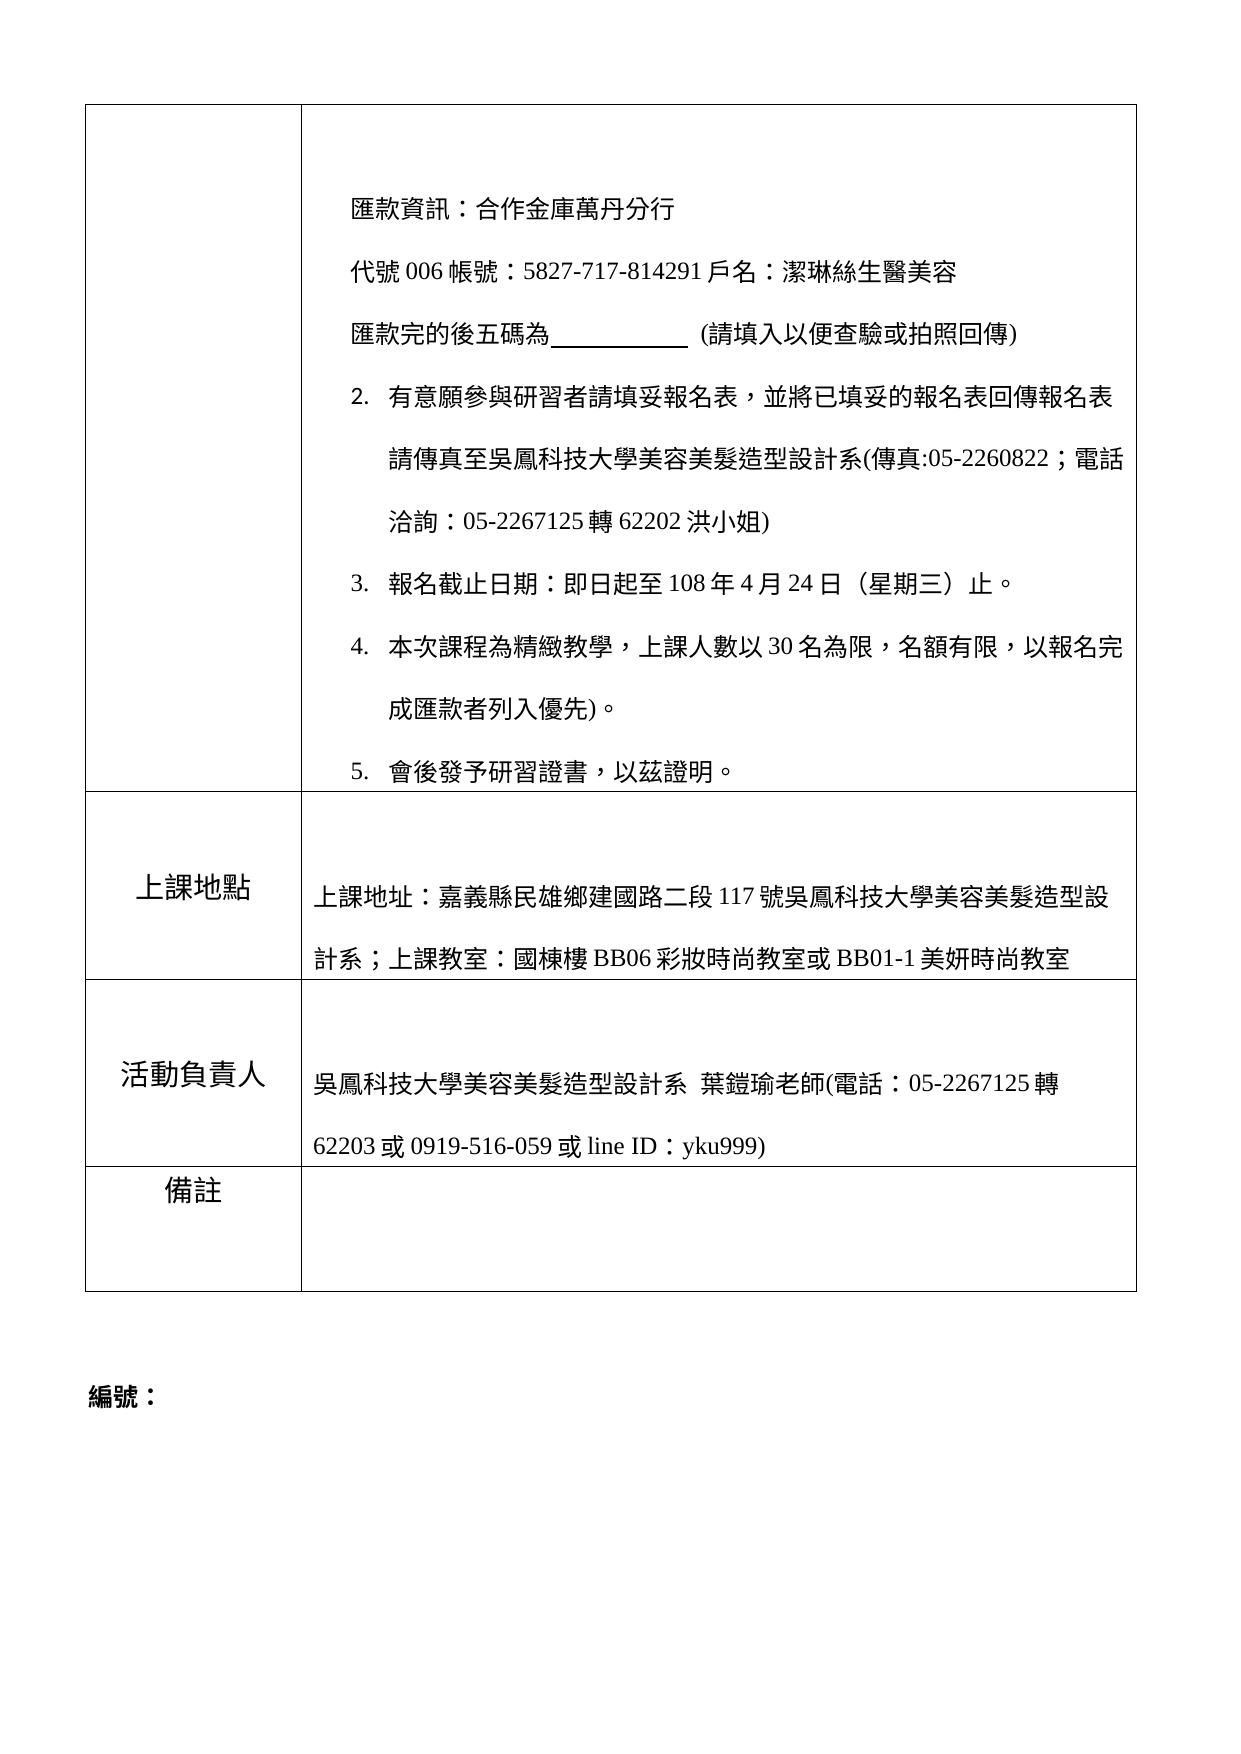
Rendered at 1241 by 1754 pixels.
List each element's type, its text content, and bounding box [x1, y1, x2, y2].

table_cell 備註 [86, 1167, 301, 1291]
table_cell 上課地點 [86, 792, 301, 979]
text 編號： [89, 1354, 1137, 1416]
table_cell [302, 1167, 1136, 1291]
table_cell 匯款資訊：合作金庫萬丹分行 代號006帳號：5827-717-814291戶名：潔琳絲生醫美容 匯款完的後五碼為 (請填入以便查驗或拍照回傳) 有意願參與研習者請填妥報名表，並將已填妥的報名表回傳報名表請傳真至吳鳳科技大學美容美髮造型設計系(傳真:05-2260822；電話洽詢：05-2267125轉62202洪小姐) 報名截止日期：即日起至108年4月24日（星期三）止。 本次課程為精緻教學，上課人數以30名為限，名額有限，以報名完成匯款者列入優先)。 會後發予研習證書，以茲證明。 [302, 105, 1136, 791]
table_cell [86, 105, 301, 791]
table_cell 上課地址：嘉義縣民雄鄉建國路二段117號吳鳳科技大學美容美髮造型設計系；上課教室：國棟樓BB06彩妝時尚教室或BB01-1美妍時尚教室 [302, 792, 1136, 979]
table_cell 吳鳳科技大學美容美髮造型設計系 葉鎧瑜老師(電話：05-2267125轉62203或0919-516-059或line ID：yku999) [302, 980, 1136, 1166]
table_cell 活動負責人 [86, 980, 301, 1166]
